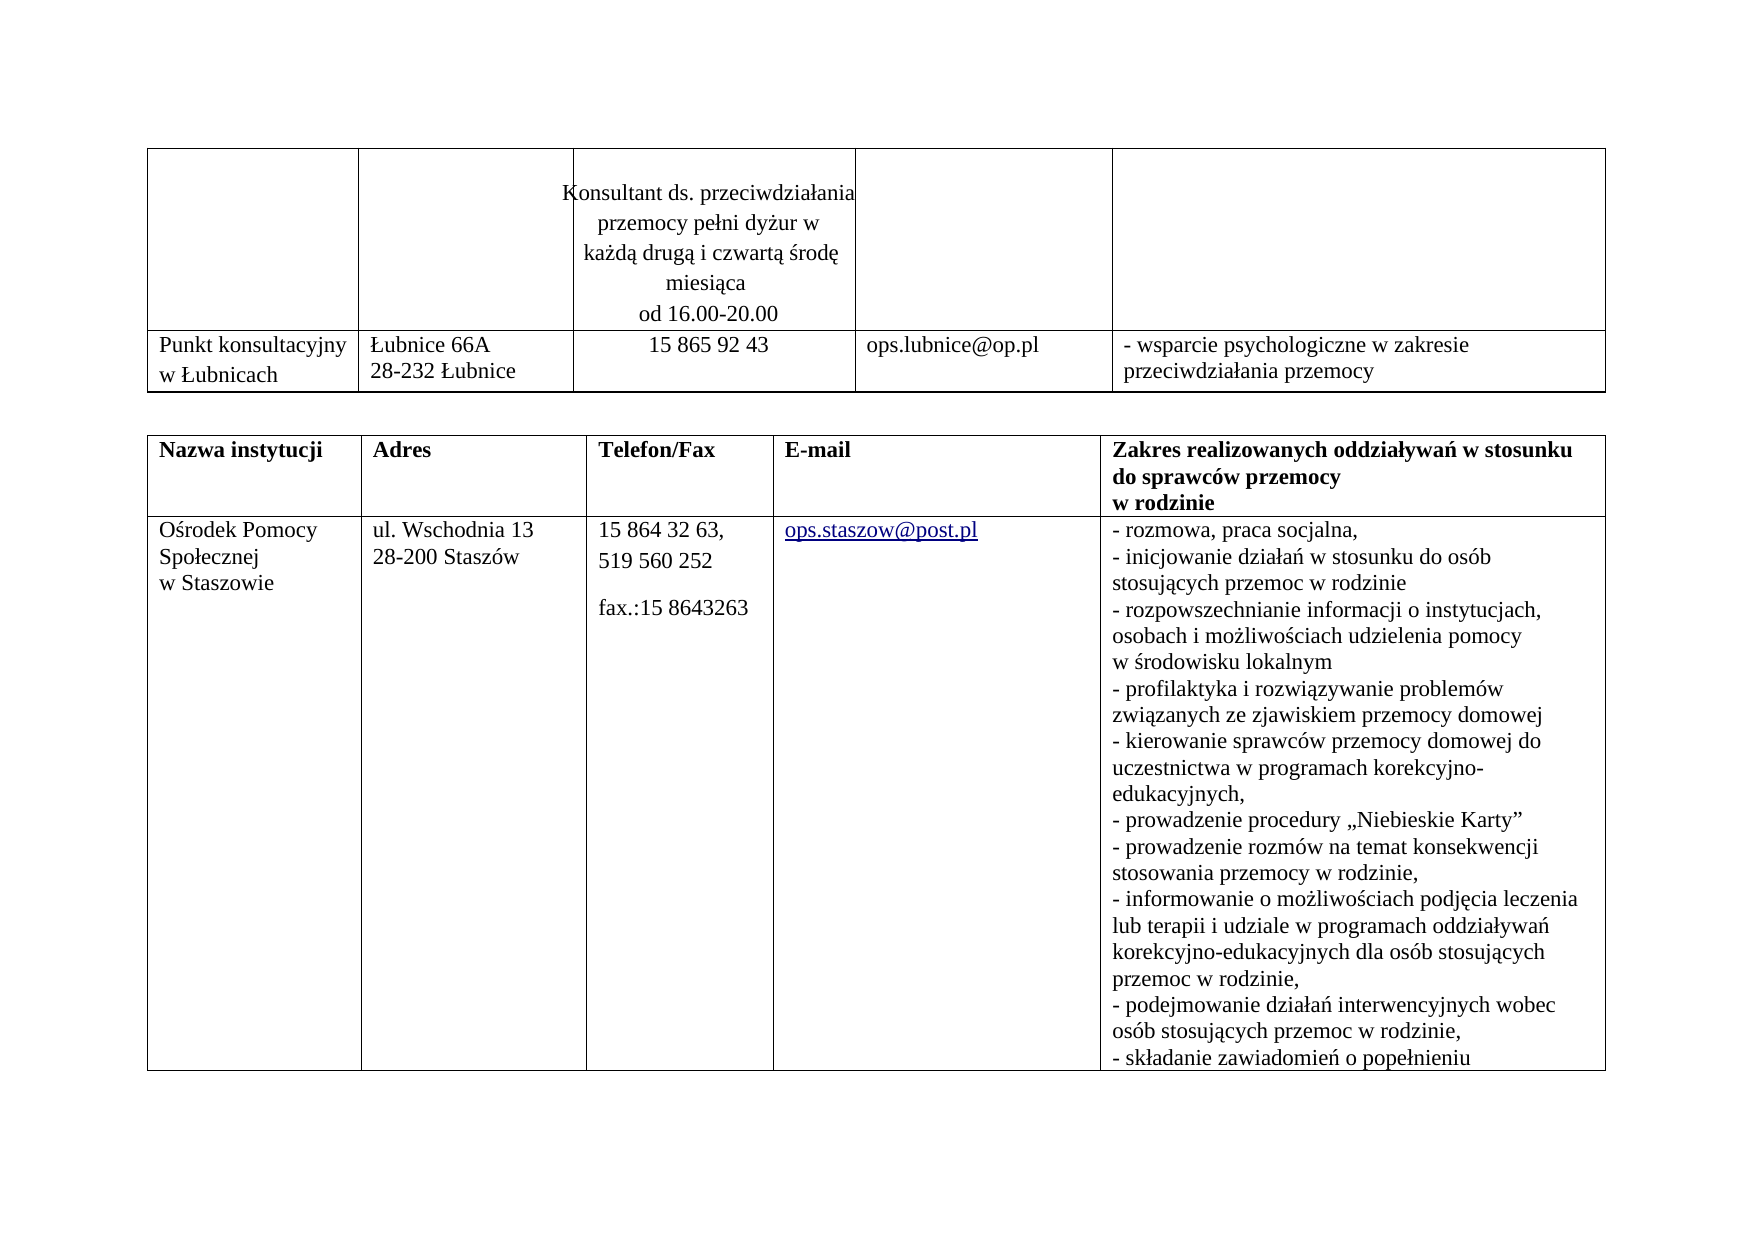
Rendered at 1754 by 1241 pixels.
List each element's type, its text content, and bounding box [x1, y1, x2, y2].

table_header Zakres realizowanych oddziaływań w stosunku do sprawców przemocy w rodzinie [1101, 436, 1605, 516]
table_cell Łubnice 66A 28-232 Łubnice [359, 331, 573, 391]
table_cell 15 865 92 43 [574, 331, 855, 391]
table_cell Ośrodek Pomocy Społecznej w Staszowie [148, 517, 361, 1070]
table_header Nazwa instytucji [148, 436, 361, 516]
table_cell [148, 149, 358, 330]
table_cell [856, 149, 1112, 330]
table_cell - wsparcie psychologiczne w zakresie przeciwdziałania przemocy [1113, 331, 1605, 391]
table_cell 15 864 32 63, 519 560 252 fax.:15 8643263 [587, 517, 773, 1070]
table_cell ops.staszow@post.pl [774, 517, 1100, 1070]
table_header Telefon/Fax [587, 436, 773, 516]
table_cell - rozmowa, praca socjalna, - inicjowanie działań w stosunku do osób stosujących przemoc w rodzinie - rozpowszechnianie informacji o instytucjach, osobach i możliwościach udzielenia pomocy w środowisku lokalnym - profilaktyka i rozwiązywanie problemów związanych ze zjawiskiem przemocy domowej - kierowanie sprawców przemocy domowej do uczestnictwa w programach korekcyjno-edukacyjnych, - prowadzenie procedury „Niebieskie Karty” - prowadzenie rozmów na temat konsekwencji stosowania przemocy w rodzinie, - informowanie o możliwościach podjęcia leczenia lub terapii i udziale w programach oddziaływań korekcyjno-edukacyjnych dla osób stosujących przemoc w rodzinie, - podejmowanie działań interwencyjnych wobec osób stosujących przemoc w rodzinie, - składanie zawiadomień o popełnieniu [1101, 517, 1605, 1070]
table_cell Punkt konsultacyjny w Łubnicach [148, 331, 358, 391]
table_cell ops.lubnice@op.pl [856, 331, 1112, 391]
table_header E-mail [774, 436, 1100, 516]
table_cell 15 865 01 15 Psycholog – specjalista psychoterapii uzależnień pełni dyżur w każdy drugi i czwarty piątek miesiąca od 18.00-20.00 Specjalista ds. przeciwdziałania przemocy pełni dyżur w każdą pierwszą i trzecią środę miesiąca od 16.00-20.00 Konsultant ds. przeciwdziałania przemocy pełni dyżur w każdą drugą i czwartą środę miesiąca od 16.00-20.00 [574, 149, 855, 330]
table_cell ul. Wschodnia 13 28-200 Staszów [362, 517, 586, 1070]
table_cell [1113, 149, 1605, 330]
table_cell ul. Zrębińska 33a 28-230 Połaniec [359, 149, 573, 330]
table_header Adres [362, 436, 586, 516]
